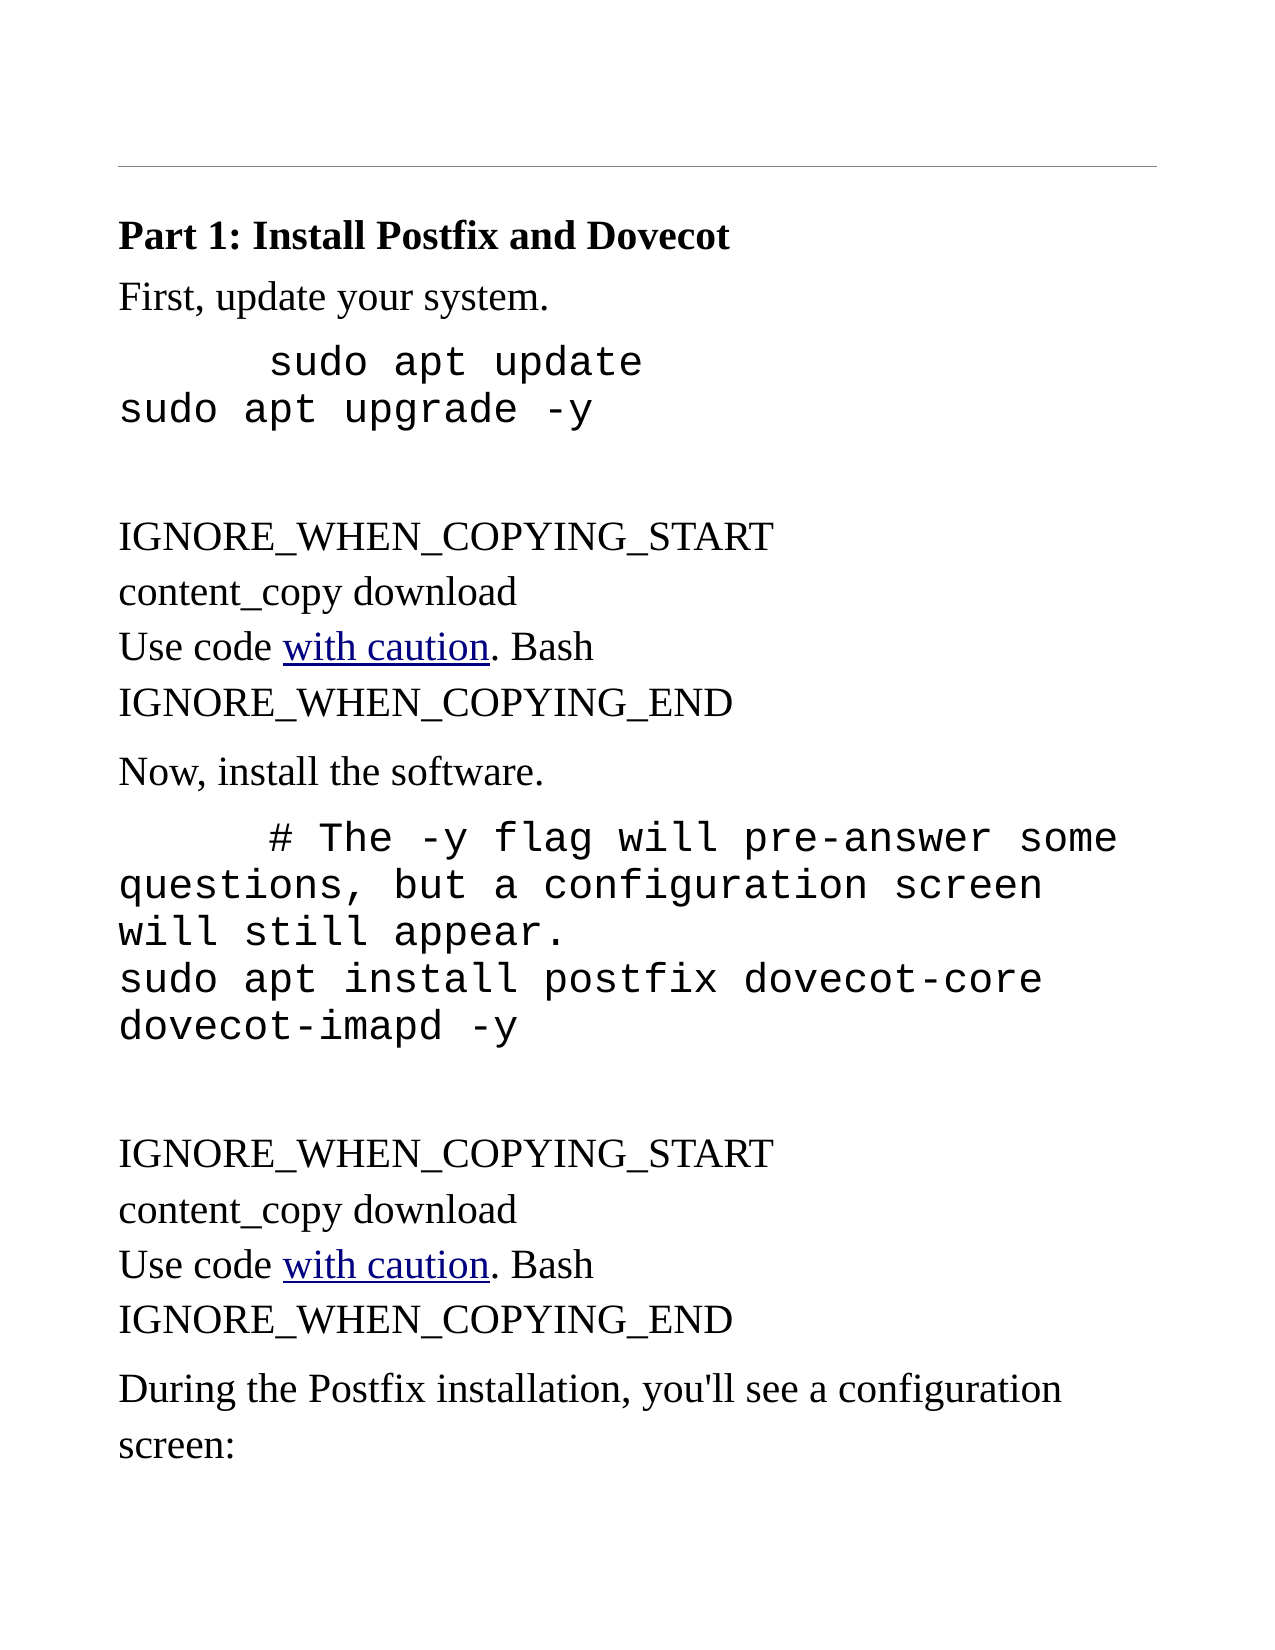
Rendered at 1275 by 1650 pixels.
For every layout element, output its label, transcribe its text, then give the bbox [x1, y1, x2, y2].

text sudo apt upgrade -y [118, 388, 1157, 435]
text IGNORE_WHEN_COPYING_START [118, 1129, 1157, 1177]
text # The -y flag will pre-answer some questions, but a configuration screen will still appear. [118, 816, 1157, 958]
text sudo apt install postfix dovecot-core dovecot-imapd -y [118, 958, 1157, 1052]
text content_copy download [118, 1184, 1157, 1232]
text content_copy download [118, 567, 1157, 615]
text IGNORE_WHEN_COPYING_END [118, 677, 1157, 725]
text Use code with caution. Bash [118, 622, 1157, 670]
text First, update your system. [118, 271, 1157, 319]
text IGNORE_WHEN_COPYING_END [118, 1294, 1157, 1342]
text During the Postfix installation, you'll see a configuration screen: [118, 1364, 1157, 1467]
text IGNORE_WHEN_COPYING_START [118, 512, 1157, 559]
text sudo apt update [118, 341, 1157, 388]
text Use code with caution. Bash [118, 1239, 1157, 1287]
text Now, install the software. [118, 747, 1157, 794]
subtitle Part 1: Install Postfix and Dovecot [118, 211, 1157, 258]
